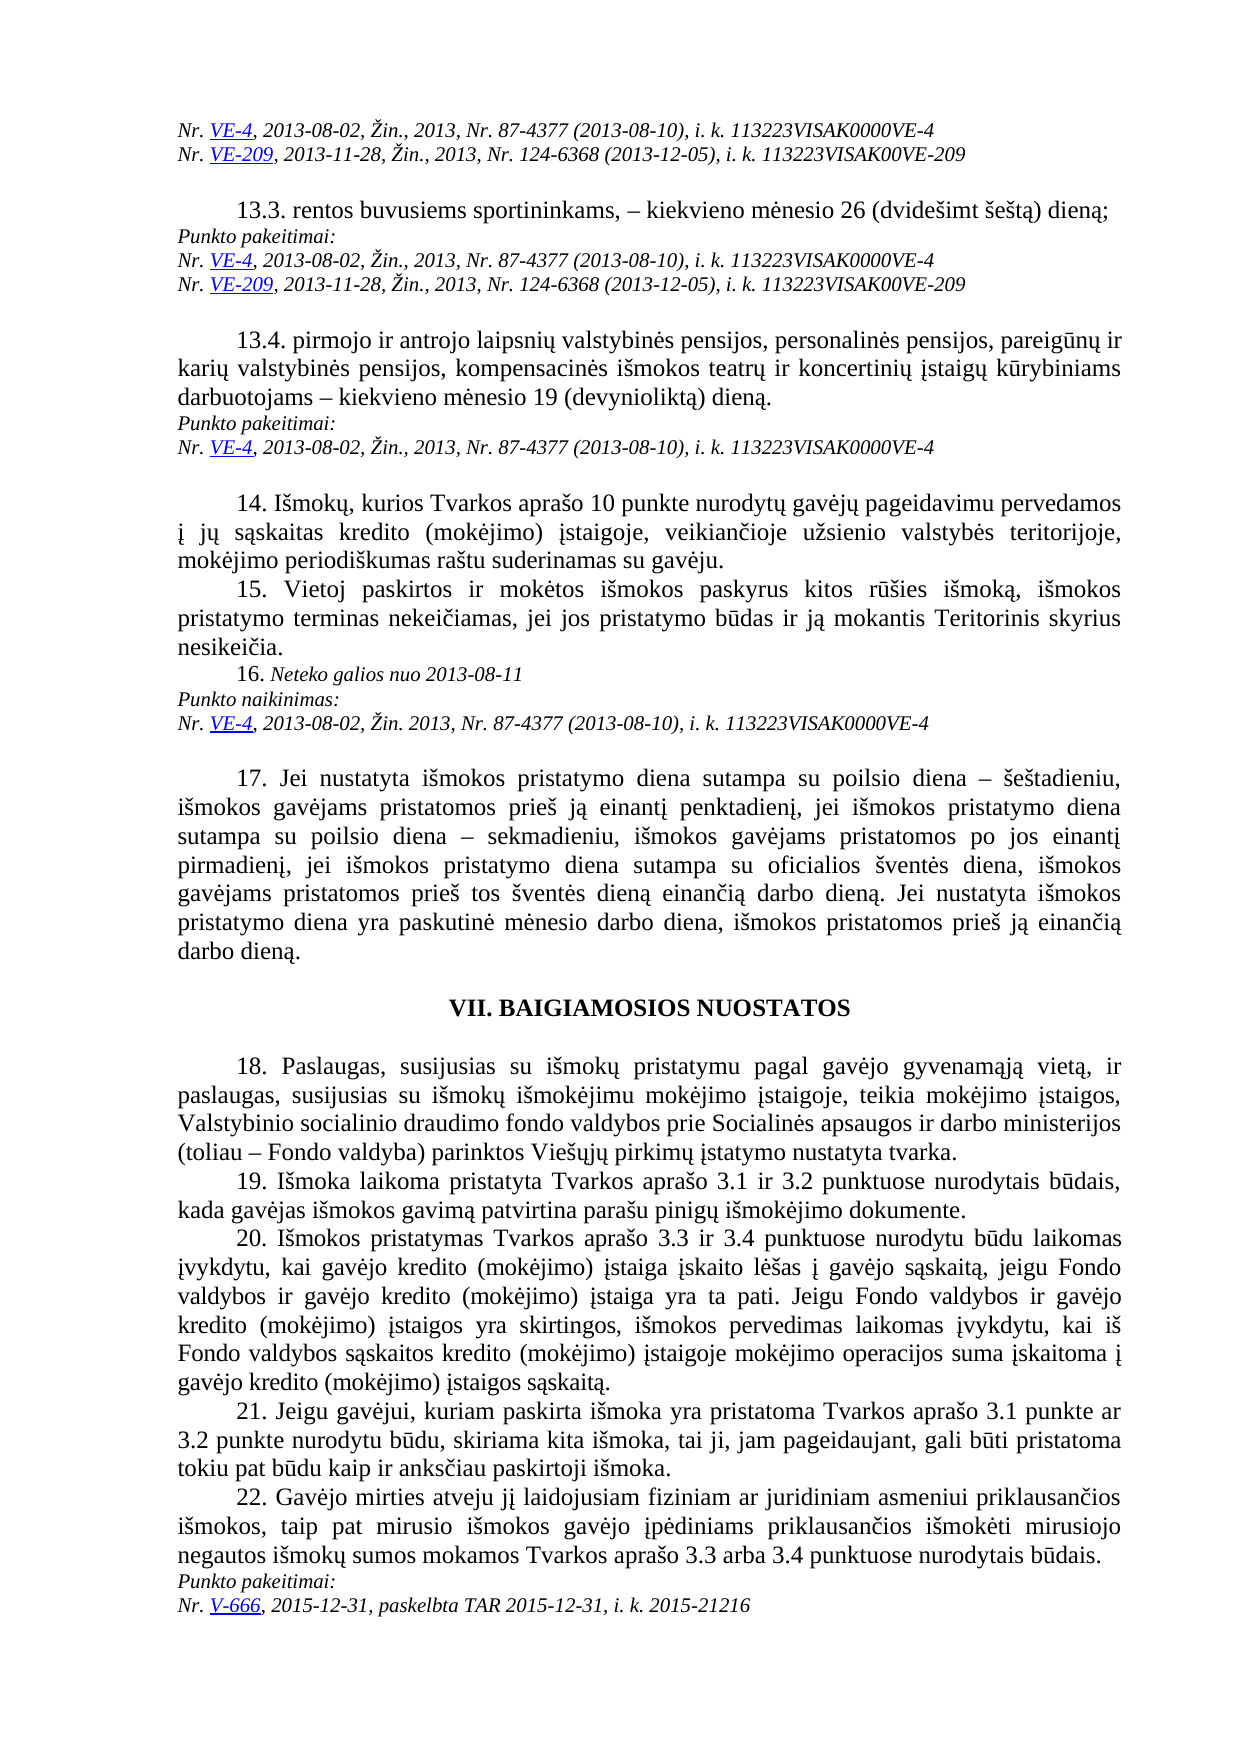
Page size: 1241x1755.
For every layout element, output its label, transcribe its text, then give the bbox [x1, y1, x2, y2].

text 15. Vietoj paskirtos ir mokėtos išmokos paskyrus kitos rūšies išmoką, išmokos pristatymo terminas nekeičiamas, jei jos pristatymo būdas ir ją mokantis Teritorinis skyrius nesikeičia. [177, 574, 1122, 660]
text 13.3. rentos buvusiems sportininkams, – kiekvieno mėnesio 26 (dvidešimt šeštą) dieną; [177, 195, 1122, 224]
text Nr. VE-4, 2013-08-02, Žin., 2013, Nr. 87-4377 (2013-08-10), i. k. 113223VISAK0000VE-4 [177, 435, 1122, 459]
text Punkto naikinimas: [177, 687, 1122, 711]
text 14. Išmokų, kurios Tvarkos aprašo 10 punkte nurodytų gavėjų pageidavimu pervedamos į jų sąskaitas kredito (mokėjimo) įstaigoje, veikiančioje užsienio valstybės teritorijoje, mokėjimo periodiškumas raštu suderinamas su gavėju. [177, 488, 1122, 574]
text Punkto pakeitimai: [177, 1568, 1122, 1593]
text Nr. V-666, 2015-12-31, paskelbta TAR 2015-12-31, i. k. 2015-21216 [177, 1593, 1122, 1617]
text Nr. VE-4, 2013-08-02, Žin., 2013, Nr. 87-4377 (2013-08-10), i. k. 113223VISAK0000VE-4 [177, 118, 1122, 142]
text 13.4. pirmojo ir antrojo laipsnių valstybinės pensijos, personalinės pensijos, pareigūnų ir karių valstybinės pensijos, kompensacinės išmokos teatrų ir koncertinių įstaigų kūrybiniams darbuotojams – kiekvieno mėnesio 19 (devynioliktą) dieną. [177, 325, 1122, 411]
text Nr. VE-4, 2013-08-02, Žin. 2013, Nr. 87-4377 (2013-08-10), i. k. 113223VISAK0000VE-4 [177, 711, 1122, 735]
text 18. Paslaugas, susijusias su išmokų pristatymu pagal gavėjo gyvenamąją vietą, ir paslaugas, susijusias su išmokų išmokėjimu mokėjimo įstaigoje, teikia mokėjimo įstaigos, Valstybinio socialinio draudimo fondo valdybos prie Socialinės apsaugos ir darbo ministerijos (toliau – Fondo valdyba) parinktos Viešųjų pirkimų įstatymo nustatyta tvarka. [177, 1051, 1122, 1166]
text Nr. VE-209, 2013-11-28, Žin., 2013, Nr. 124-6368 (2013-12-05), i. k. 113223VISAK00VE-209 [177, 142, 1122, 166]
text VII. BAIGIAMOSIOS NUOSTATOS [177, 993, 1122, 1022]
text Nr. VE-4, 2013-08-02, Žin., 2013, Nr. 87-4377 (2013-08-10), i. k. 113223VISAK0000VE-4 [177, 248, 1122, 272]
text 19. Išmoka laikoma pristatyta Tvarkos aprašo 3.1 ir 3.2 punktuose nurodytais būdais, kada gavėjas išmokos gavimą patvirtina parašu pinigų išmokėjimo dokumente. [177, 1166, 1122, 1223]
text 22. Gavėjo mirties atveju jį laidojusiam fiziniam ar juridiniam asmeniui priklausančios išmokos, taip pat mirusio išmokos gavėjo įpėdiniams priklausančios išmokėti mirusiojo negautos išmokų sumos mokamos Tvarkos aprašo 3.3 arba 3.4 punktuose nurodytais būdais. [177, 1482, 1122, 1568]
text 16. Neteko galios nuo 2013-08-11 [177, 660, 1122, 687]
text Punkto pakeitimai: [177, 224, 1122, 248]
text Nr. VE-209, 2013-11-28, Žin., 2013, Nr. 124-6368 (2013-12-05), i. k. 113223VISAK00VE-209 [177, 272, 1122, 296]
text Punkto pakeitimai: [177, 411, 1122, 435]
text 20. Išmokos pristatymas Tvarkos aprašo 3.3 ir 3.4 punktuose nurodytu būdu laikomas įvykdytu, kai gavėjo kredito (mokėjimo) įstaiga įskaito lėšas į gavėjo sąskaitą, jeigu Fondo valdybos ir gavėjo kredito (mokėjimo) įstaiga yra ta pati. Jeigu Fondo valdybos ir gavėjo kredito (mokėjimo) įstaigos yra skirtingos, išmokos pervedimas laikomas įvykdytu, kai iš Fondo valdybos sąskaitos kredito (mokėjimo) įstaigoje mokėjimo operacijos suma įskaitoma į gavėjo kredito (mokėjimo) įstaigos sąskaitą. [177, 1223, 1122, 1396]
text 17. Jei nustatyta išmokos pristatymo diena sutampa su poilsio diena – šeštadieniu, išmokos gavėjams pristatomos prieš ją einantį penktadienį, jei išmokos pristatymo diena sutampa su poilsio diena – sekmadieniu, išmokos gavėjams pristatomos po jos einantį pirmadienį, jei išmokos pristatymo diena sutampa su oficialios šventės diena, išmokos gavėjams pristatomos prieš tos šventės dieną einančią darbo dieną. Jei nustatyta išmokos pristatymo diena yra paskutinė mėnesio darbo diena, išmokos pristatomos prieš ją einančią darbo dieną. [177, 763, 1122, 965]
text 21. Jeigu gavėjui, kuriam paskirta išmoka yra pristatoma Tvarkos aprašo 3.1 punkte ar 3.2 punkte nurodytu būdu, skiriama kita išmoka, tai ji, jam pageidaujant, gali būti pristatoma tokiu pat būdu kaip ir anksčiau paskirtoji išmoka. [177, 1396, 1122, 1482]
